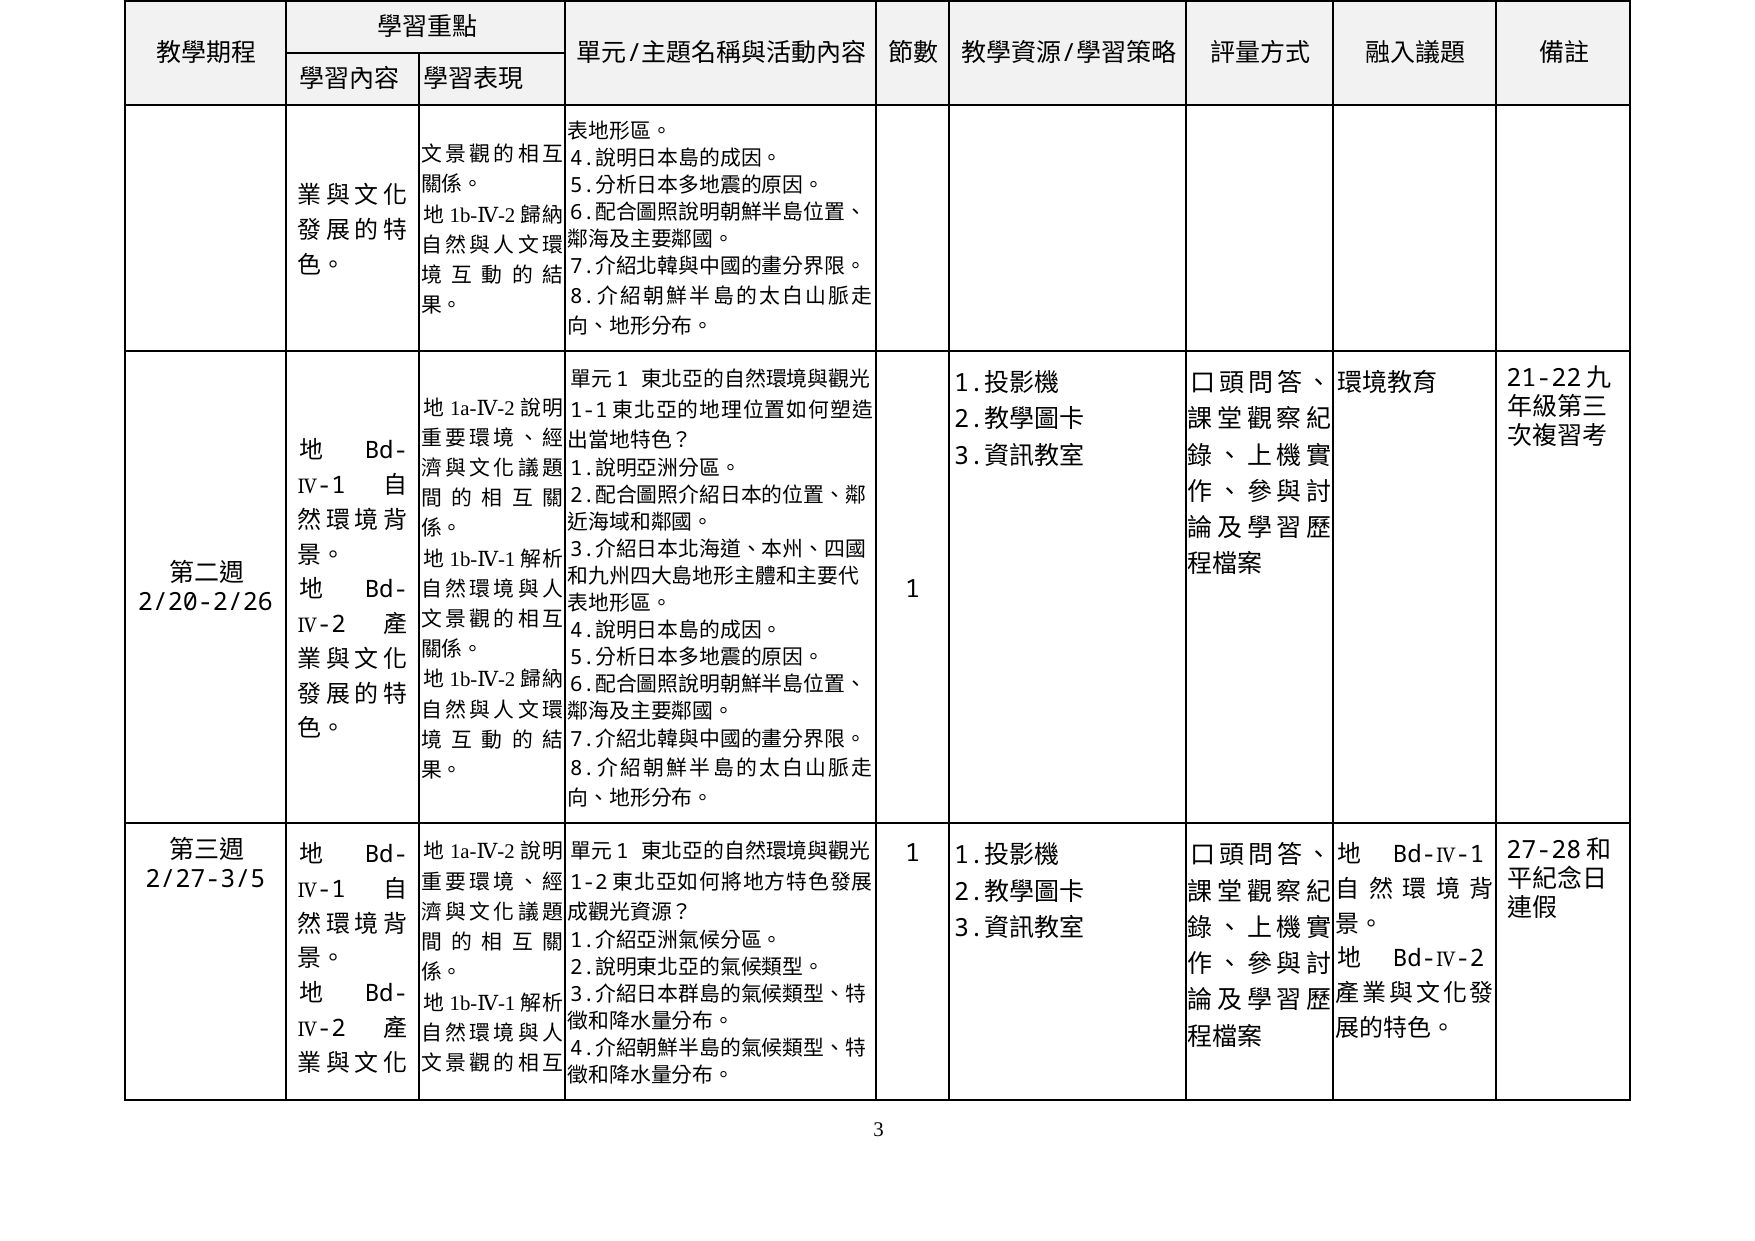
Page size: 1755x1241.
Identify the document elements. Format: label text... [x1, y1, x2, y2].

table_cell 1 [877, 824, 948, 1098]
table_cell 單元1 東北亞的自然環境與觀光 1-1東北亞的地理位置如何塑造出當地特色？ 1.說明亞洲分區。 2.配合圖照介紹日本的位置、鄰近海域和鄰國。 3.介紹日本北海道、本州、四國和九州四大島地形主體和主要代表地形區。 4.說明日本島的成因。 5.分析日本多地震的原因。 6.配合圖照說明朝鮮半島位置、鄰海及主要鄰國。 7.介紹北韓與中國的畫分界限。 8.介紹朝鮮半島的太白山脈走向、地形分布。 [566, 352, 875, 822]
table_header 融入議題 [1334, 2, 1495, 104]
table_cell 21-22九年級第三次複習考 [1497, 352, 1629, 822]
table_cell 學習表現 [420, 54, 564, 104]
table_cell 表地形區。 4.說明日本島的成因。 5.分析日本多地震的原因。 6.配合圖照說明朝鮮半島位置、鄰海及主要鄰國。 7.介紹北韓與中國的畫分界限。 8.介紹朝鮮半島的太白山脈走向、地形分布。 [566, 106, 875, 350]
table_header 教學期程 [126, 2, 285, 104]
table_cell 口頭問答、課堂觀察紀錄、上機實作、參與討論及學習歷程檔案 [1187, 824, 1332, 1098]
table_cell 文景觀的相互關係。 地1b-Ⅳ-2歸納自然與人文環境互動的結果。 [420, 106, 564, 350]
table_cell 口頭問答、課堂觀察紀錄、上機實作、參與討論及學習歷程檔案 [1187, 352, 1332, 822]
table_cell 1.投影機 2.教學圖卡 3.資訊教室 [950, 824, 1185, 1098]
table_cell [1187, 106, 1332, 350]
table_cell [877, 106, 948, 350]
table_cell 學習內容 [287, 54, 418, 104]
table_cell 地 Bd-Ⅳ-1 自然環境背景。 地 Bd-Ⅳ-2 產業與文化 [287, 824, 418, 1098]
table_cell 地 Bd-Ⅳ-1 自然環境背景。 地 Bd-Ⅳ-2 產業與文化發展的特色。 [287, 352, 418, 822]
table_cell 第三週2/27-3/5 [126, 824, 285, 1098]
table_header 評量方式 [1187, 2, 1332, 104]
table_header 學習重點 [287, 2, 564, 52]
table_cell 1 [877, 352, 948, 822]
table_cell 地1a-Ⅳ-2說明重要環境、經濟與文化議題間的相互關係。 地1b-Ⅳ-1解析自然環境與人文景觀的相互 [420, 824, 564, 1098]
table_cell 單元1 東北亞的自然環境與觀光 1-2東北亞如何將地方特色發展成觀光資源？ 1.介紹亞洲氣候分區。 2.說明東北亞的氣候類型。 3.介紹日本群島的氣候類型、特徵和降水量分布。 4.介紹朝鮮半島的氣候類型、特徵和降水量分布。 [566, 824, 875, 1098]
table_cell 1.投影機 2.教學圖卡 3.資訊教室 [950, 352, 1185, 822]
table_cell [1334, 106, 1495, 350]
table_cell 第二週 2/20-2/26 [126, 352, 285, 822]
table_header 備註 [1497, 2, 1629, 104]
table_header 節數 [877, 2, 948, 104]
table_cell 地1a-Ⅳ-2說明重要環境、經濟與文化議題間的相互關係。 地1b-Ⅳ-1解析自然環境與人文景觀的相互關係。 地1b-Ⅳ-2歸納自然與人文環境互動的結果。 [420, 352, 564, 822]
table_cell [1497, 106, 1629, 350]
table_cell 地 Bd-Ⅳ-1 自然環境背景。 地 Bd-Ⅳ-2 產業與文化發展的特色。 [1334, 824, 1495, 1098]
table_cell [126, 106, 285, 350]
table_header 教學資源/學習策略 [950, 2, 1185, 104]
table_cell [950, 106, 1185, 350]
table_cell 環境教育 [1334, 352, 1495, 822]
table_header 單元/主題名稱與活動內容 [566, 2, 875, 104]
table_cell 27-28和平紀念日連假 [1497, 824, 1629, 1098]
table_cell 業與文化發展的特色。 [287, 106, 418, 350]
